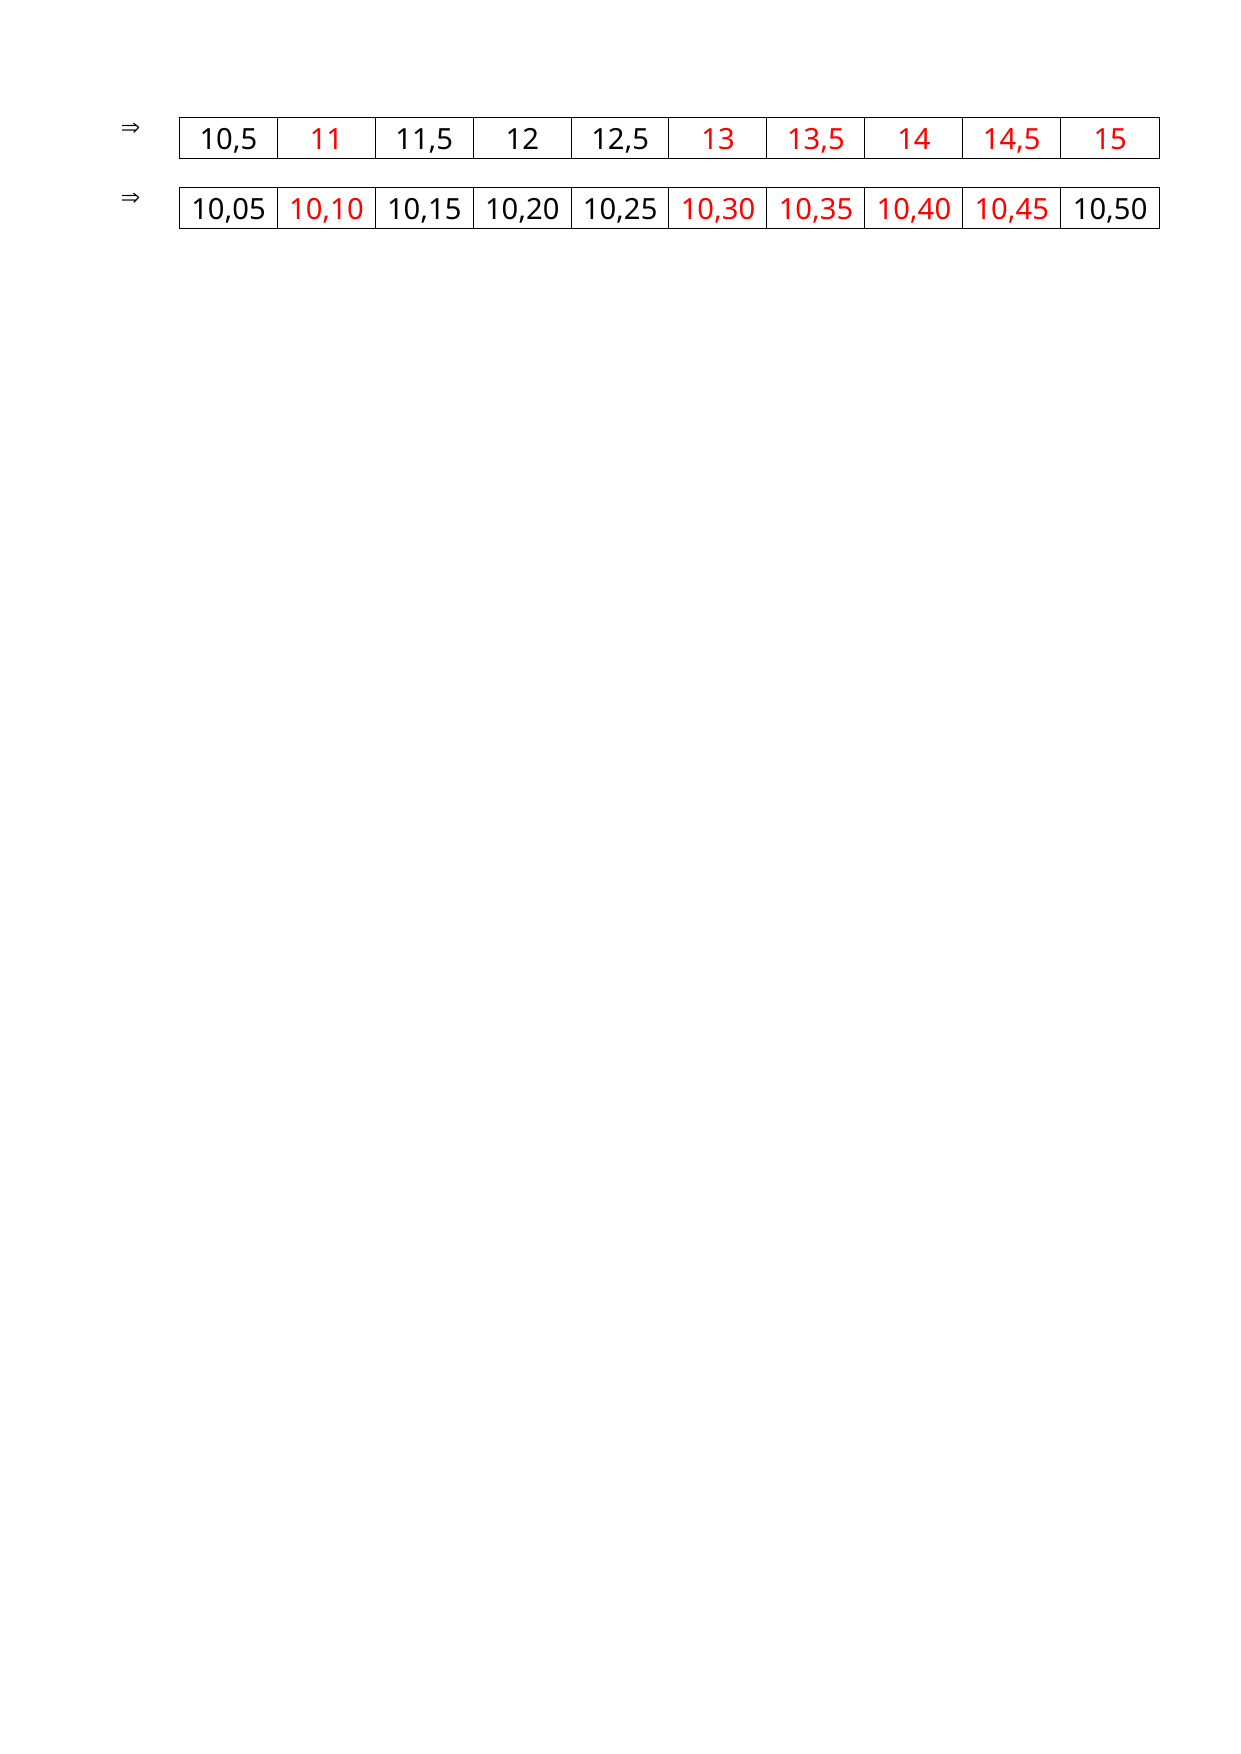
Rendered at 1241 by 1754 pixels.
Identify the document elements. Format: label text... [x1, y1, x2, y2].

table_header 10,05 [180, 188, 277, 228]
table_header 14 [865, 118, 962, 158]
table_header 10,45 [963, 188, 1060, 228]
table_header 10,10 [278, 188, 375, 228]
table_header 13 [669, 118, 766, 158]
table_header 10,35 [767, 188, 864, 228]
table_header 11 [278, 118, 375, 158]
table_header 12 [474, 118, 571, 158]
table_header 10,15 [376, 188, 473, 228]
table_header 15 [1061, 118, 1159, 158]
table_header  [81, 187, 179, 228]
table_header 10,25 [572, 188, 668, 228]
table_header 10,50 [1061, 188, 1159, 228]
table_header 10,5 [180, 118, 277, 158]
table_header 11,5 [376, 118, 473, 158]
table_header 10,20 [474, 188, 571, 228]
table_header  [81, 117, 179, 158]
table_header 10,30 [669, 188, 766, 228]
table_header 14,5 [963, 118, 1060, 158]
table_header 12,5 [572, 118, 668, 158]
table_header 10,40 [865, 188, 962, 228]
table_header 13,5 [767, 118, 864, 158]
